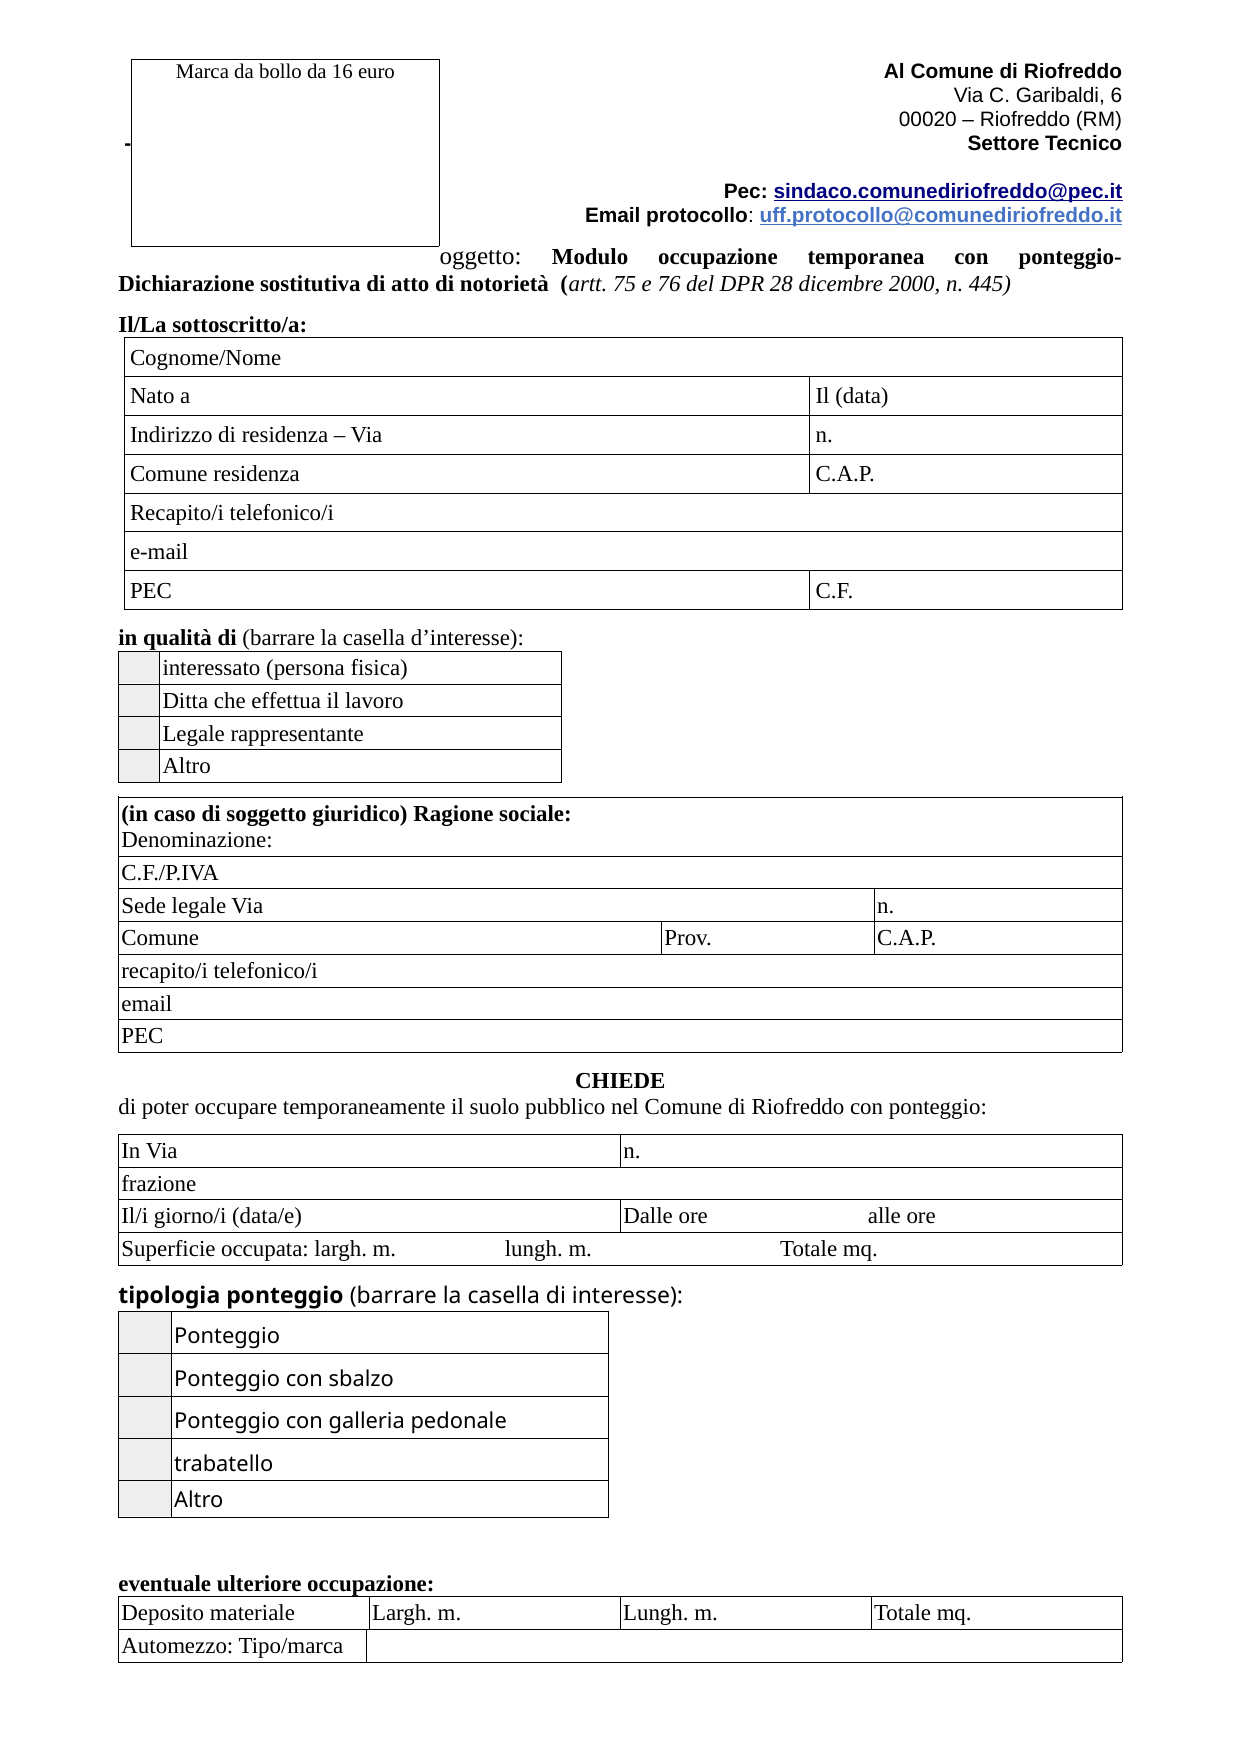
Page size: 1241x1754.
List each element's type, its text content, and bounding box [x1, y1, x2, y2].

text Email protocollo: uff.protocollo@comunediriofreddo.it [440, 203, 1122, 227]
table_cell [119, 685, 159, 716]
table_cell [119, 1439, 171, 1480]
table_cell Il (data) [810, 377, 1122, 415]
table_header [119, 652, 159, 683]
table_cell [119, 750, 159, 782]
table_cell Comune [119, 922, 661, 954]
table_cell Legale rappresentante [160, 717, 561, 749]
text Il/La sottoscritto/a: [118, 311, 1122, 337]
table_header In Via [119, 1135, 620, 1166]
text - Settore Tecnico [440, 131, 1122, 155]
text Al Comune di Riofreddo [440, 59, 1122, 83]
table_cell Ponteggio con sbalzo [172, 1354, 608, 1396]
table_cell n. [810, 416, 1122, 453]
table_header Lungh. m. [621, 1597, 871, 1629]
text Pec: sindaco.comunediriofreddo@pec.it [440, 179, 1122, 203]
text CHIEDE [118, 1067, 1122, 1093]
table_cell Ditta che effettua il lavoro [160, 685, 561, 716]
table_cell Prov. [662, 922, 874, 954]
table_cell n. [875, 889, 1122, 921]
table_cell PEC [125, 571, 809, 609]
table_cell Altro [160, 750, 561, 782]
table_cell Dalle ore alle ore [621, 1200, 1122, 1232]
table_cell C.F. [810, 571, 1122, 609]
table_cell PEC [119, 1020, 1122, 1052]
table_cell e-mail [125, 532, 1122, 570]
table_cell Ponteggio con galleria pedonale [172, 1397, 608, 1438]
table_cell Recapito/i telefonico/i [125, 494, 1122, 531]
table_cell C.A.P. [875, 922, 1122, 954]
table_header [119, 1312, 171, 1353]
table_cell recapito/i telefonico/i [119, 955, 1122, 986]
table_header Ponteggio [172, 1312, 608, 1353]
table_cell [119, 1354, 171, 1396]
table_cell C.A.P. [810, 455, 1122, 492]
text [132, 83, 439, 246]
table_header n. [621, 1135, 1122, 1166]
table_cell [119, 1397, 171, 1438]
table_header (in caso di soggetto giuridico) Ragione sociale: Denominazione: [119, 798, 1122, 856]
table_cell C.F./P.IVA [119, 857, 1122, 888]
table_cell [119, 1481, 171, 1516]
text 00020 – Riofreddo (RM) [440, 107, 1122, 131]
table_header Cognome/Nome [125, 338, 1122, 376]
table_cell Automezzo: Tipo/marca [119, 1630, 366, 1661]
table_cell Il/i giorno/i (data/e) [119, 1200, 620, 1232]
text eventuale ulteriore occupazione: [118, 1570, 1122, 1596]
table_cell email [119, 988, 1122, 1019]
text in qualità di (barrare la casella d’interesse): [118, 624, 1122, 651]
text Via C. Garibaldi, 6 [440, 83, 1122, 107]
table_cell [119, 717, 159, 749]
table_header interessato (persona fisica) [160, 652, 561, 683]
table_header Deposito materiale [119, 1597, 369, 1629]
table_cell Sede legale Via [119, 889, 874, 921]
text di poter occupare temporaneamente il suolo pubblico nel Comune di Riofreddo con ponteggio: [118, 1093, 1122, 1119]
table_cell frazione [119, 1168, 1122, 1199]
table_cell [367, 1630, 1122, 1661]
table_cell Altro [172, 1481, 608, 1516]
text Marca da bollo da 16 euro [132, 60, 439, 83]
table_cell Indirizzo di residenza – Via [125, 416, 809, 453]
text oggetto: Modulo occupazione temporanea con ponteggio- Dichiarazione sostitutiva di atto di notorietà (artt. 75 e 76 del DPR 28 dicembre 2000, n. 445) [118, 241, 1122, 296]
table_cell Comune residenza [125, 455, 809, 492]
table_cell Nato a [125, 377, 809, 415]
table_cell Superficie occupata: largh. m. lungh. m. Totale mq. [119, 1233, 1122, 1264]
table_cell trabatello [172, 1439, 608, 1480]
text tipologia ponteggio (barrare la casella di interesse): [118, 1279, 1122, 1311]
table_header Totale mq. [872, 1597, 1122, 1629]
table_header Largh. m. [370, 1597, 620, 1629]
